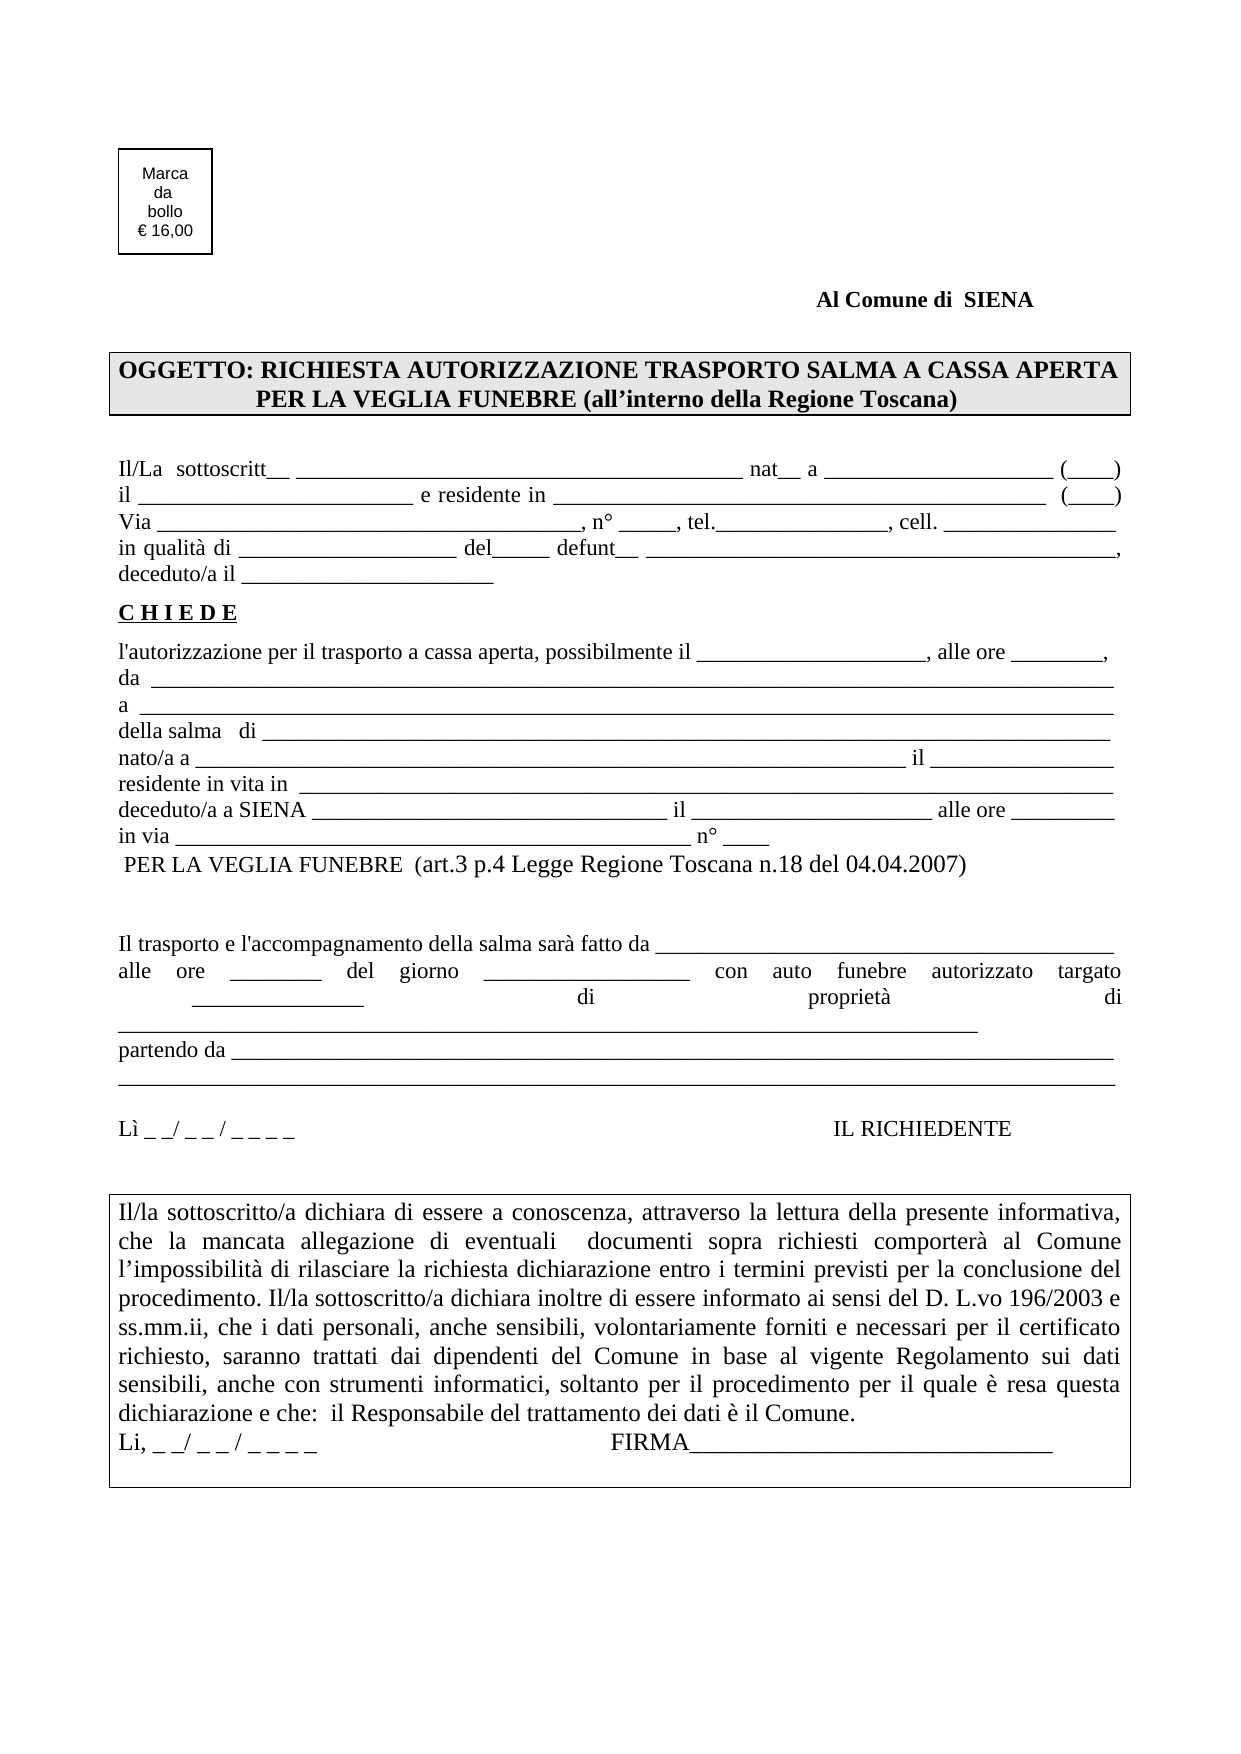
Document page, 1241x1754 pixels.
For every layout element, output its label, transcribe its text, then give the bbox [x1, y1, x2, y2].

text in via _____________________________________________ n° ____ [118, 823, 1122, 849]
text l'autorizzazione per il trasporto a cassa aperta, possibilmente il ____________________, alle ore ________, [118, 638, 1122, 664]
text da ____________________________________________________________________________________ [118, 664, 1122, 691]
text Li, _ _/ _ _ / _ _ _ _ FIRMA_____________________________ [118, 1427, 1122, 1456]
text PER LA VEGLIA FUNEBRE (all’interno della Regione Toscana) [110, 381, 1130, 414]
text alle ore ________ del giorno __________________ con auto funebre autorizzato targato _______________ di proprietà di ___________________________________________________________________________ [118, 957, 1122, 1036]
text Il/La sottoscritt__ _______________________________________ nat__ a ____________________ (____) il ________________________ e residente in ___________________________________________ (____) Via _____________________________________, n° _____, tel._______________, cell. _______________ [118, 455, 1122, 534]
text € 16,00 [134, 221, 196, 240]
text deceduto/a a SIENA _______________________________ il _____________________ alle ore _________ [118, 796, 1122, 823]
text PER LA VEGLIA FUNEBRE (art.3 p.4 Legge Regione Toscana n.18 del 04.04.2007) [118, 849, 1122, 878]
text nato/a a ______________________________________________________________ il ________________ [118, 743, 1122, 770]
text _______________________________________________________________________________________ [118, 1062, 1122, 1088]
text Il trasporto e l'accompagnamento della salma sarà fatto da ________________________________________ [118, 930, 1122, 957]
text Al Comune di SIENA [118, 287, 1122, 313]
text Marca da [134, 163, 196, 202]
text bollo [134, 202, 196, 221]
text residente in vita in _______________________________________________________________________ [118, 770, 1122, 796]
text a _____________________________________________________________________________________ [118, 691, 1122, 717]
text Il/la sottoscritto/a dichiara di essere a conoscenza, attraverso la lettura della presente informativa, che la mancata allegazione di eventuali documenti sopra richiesti comporterà al Comune l’impossibilità di rilasciare la richiesta dichiarazione entro i termini previsti per la conclusione del procedimento. Il/la sottoscritto/a dichiara inoltre di essere informato ai sensi del D. L.vo 196/2003 e ss.mm.ii, che i dati personali, anche sensibili, volontariamente forniti e necessari per il certificato richiesto, saranno trattati dai dipendenti del Comune in base al vigente Regolamento sui dati sensibili, anche con strumenti informatici, soltanto per il procedimento per il quale è resa questa dichiarazione e che: il Responsabile del trattamento dei dati è il Comune. [110, 1195, 1130, 1427]
text Lì _ _/ _ _ / _ _ _ _ IL RICHIEDENTE [118, 1115, 1122, 1141]
text partendo da _____________________________________________________________________________ [118, 1036, 1122, 1062]
text della salma di __________________________________________________________________________ [118, 717, 1122, 743]
text C H I E D E [118, 599, 1122, 626]
text OGGETTO: RICHIESTA AUTORIZZAZIONE TRASPORTO SALMA A CASSA APERTA [110, 353, 1130, 381]
text in qualità di ___________________ del_____ defunt__ _________________________________________, deceduto/a il ______________________ [118, 534, 1122, 587]
